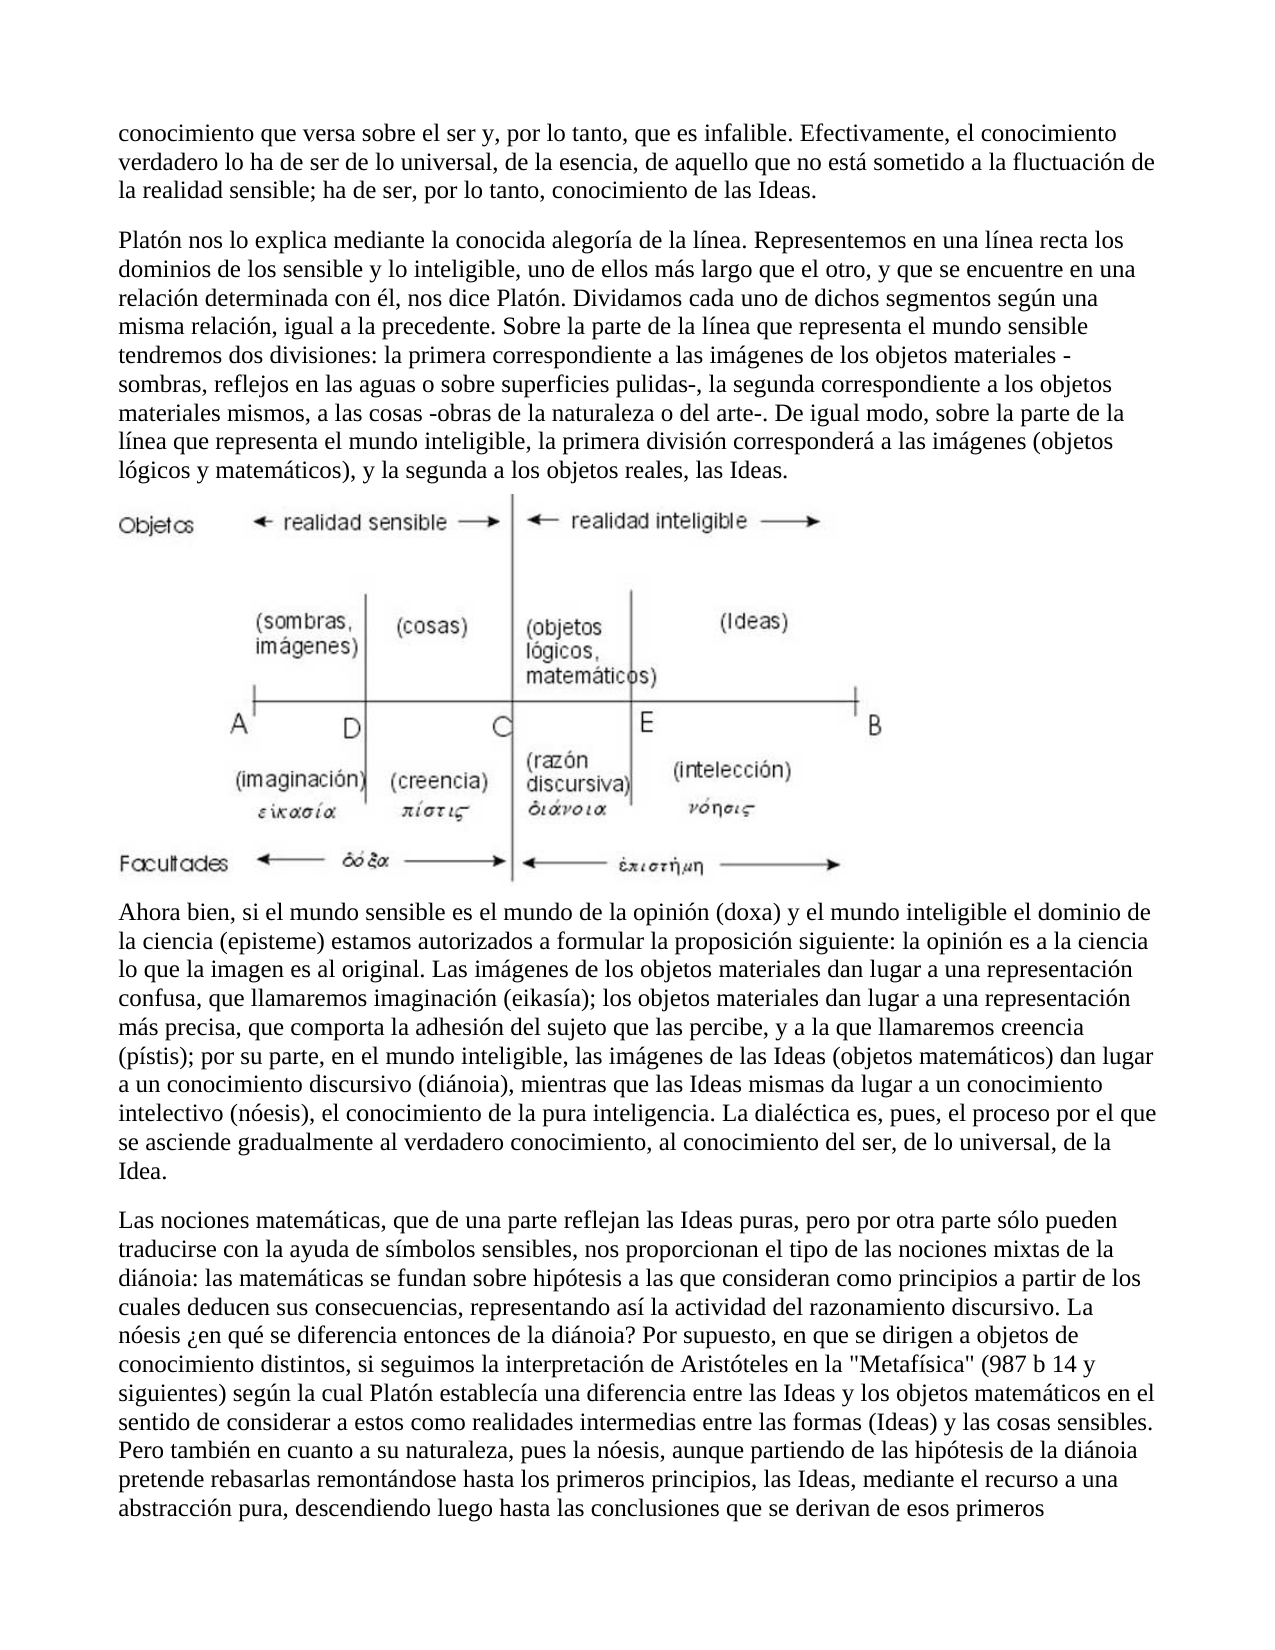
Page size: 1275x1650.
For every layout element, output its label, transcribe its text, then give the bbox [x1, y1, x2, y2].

text conocimiento que versa sobre el ser y, por lo tanto, que es infalible. Efectivamente, el conocimiento verdadero lo ha de ser de lo universal, de la esencia, de aquello que no está sometido a la fluctuación de la realidad sensible; ha de ser, por lo tanto, conocimiento de las Ideas. [118, 118, 1157, 204]
text Las nociones matemáticas, que de una parte reflejan las Ideas puras, pero por otra parte sólo pueden traducirse con la ayuda de símbolos sensibles, nos proporcionan el tipo de las nociones mixtas de la diánoia: las matemáticas se fundan sobre hipótesis a las que consideran como principios a partir de los cuales deducen sus consecuencias, representando así la actividad del razonamiento discursivo. La nóesis ¿en qué se diferencia entonces de la diánoia? Por supuesto, en que se dirigen a objetos de conocimiento distintos, si seguimos la interpretación de Aristóteles en la "Metafísica" (987 b 14 y siguientes) según la cual Platón establecía una diferencia entre las Ideas y los objetos matemáticos en el sentido de considerar a estos como realidades intermedias entre las formas (Ideas) y las cosas sensibles. Pero también en cuanto a su naturaleza, pues la nóesis, aunque partiendo de las hipótesis de la diánoia pretende rebasarlas remontándose hasta los primeros principios, las Ideas, mediante el recurso a una abstracción pura, descendiendo luego hasta las conclusiones que se derivan de esos primeros [118, 1205, 1157, 1522]
text Ahora bien, si el mundo sensible es el mundo de la opinión (doxa) y el mundo inteligible el dominio de la ciencia (episteme) estamos autorizados a formular la proposición siguiente: la opinión es a la ciencia lo que la imagen es al original. Las imágenes de los objetos materiales dan lugar a una representación confusa, que llamaremos imaginación (eikasía); los objetos materiales dan lugar a una representación más precisa, que comporta la adhesión del sujeto que las percibe, y a la que llamaremos creencia (pístis); por su parte, en el mundo inteligible, las imágenes de las Ideas (objetos matemáticos) dan lugar a un conocimiento discursivo (diánoia), mientras que las Ideas mismas da lugar a un conocimiento intelectivo (nóesis), el conocimiento de la pura inteligencia. La dialéctica es, pues, el proceso por el que se asciende gradualmente al verdadero conocimiento, al conocimiento del ser, de lo universal, de la Idea. [118, 897, 1157, 1184]
text Platón nos lo explica mediante la conocida alegoría de la línea. Representemos en una línea recta los dominios de los sensible y lo inteligible, uno de ellos más largo que el otro, y que se encuentre en una relación determinada con él, nos dice Platón. Dividamos cada uno de dichos segmentos según una misma relación, igual a la precedente. Sobre la parte de la línea que representa el mundo sensible tendremos dos divisiones: la primera correspondiente a las imágenes de los objetos materiales -sombras, reflejos en las aguas o sobre superficies pulidas-, la segunda correspondiente a los objetos materiales mismos, a las cosas -obras de la naturaleza o del arte-. De igual modo, sobre la parte de la línea que representa el mundo inteligible, la primera división corresponderá a las imágenes (objetos lógicos y matemáticos), y la segunda a los objetos reales, las Ideas. [118, 225, 1157, 484]
